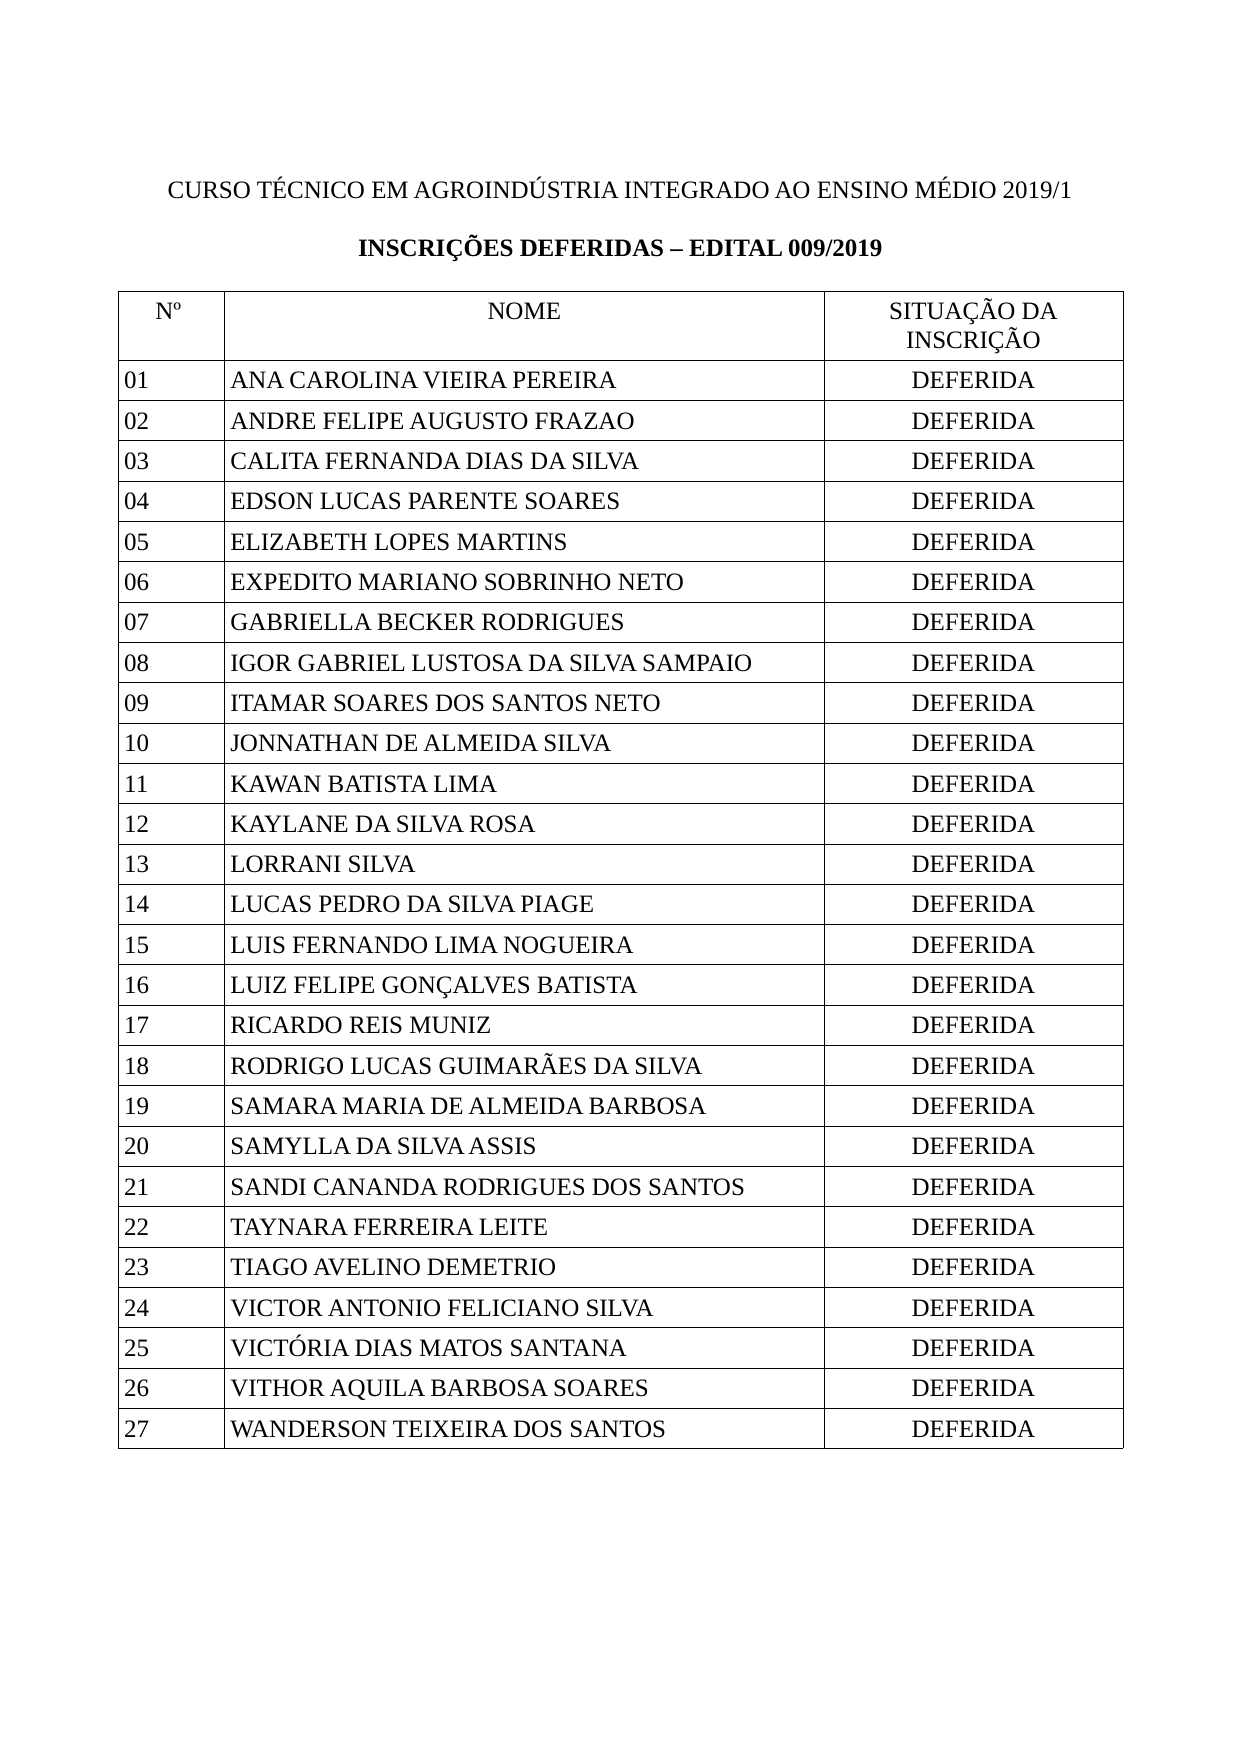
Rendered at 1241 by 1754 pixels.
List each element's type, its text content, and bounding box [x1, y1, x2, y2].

table_cell EDSON LUCAS PARENTE SOARES [225, 482, 824, 521]
table_cell RODRIGO LUCAS GUIMARÃES DA SILVA [225, 1046, 824, 1085]
table_cell LUCAS PEDRO DA SILVA PIAGE [225, 885, 824, 924]
table_cell 21 [119, 1167, 224, 1206]
table_cell DEFERIDA [825, 1248, 1123, 1287]
table_cell 03 [119, 441, 224, 481]
table_cell ITAMAR SOARES DOS SANTOS NETO [225, 683, 824, 722]
table_cell DEFERIDA [825, 885, 1123, 924]
table_cell SAMYLLA DA SILVA ASSIS [225, 1127, 824, 1166]
table_cell DEFERIDA [825, 562, 1123, 602]
table_cell 09 [119, 683, 224, 722]
table_cell 08 [119, 643, 224, 682]
table_cell DEFERIDA [825, 965, 1123, 1005]
table_cell 17 [119, 1006, 224, 1045]
table_cell 26 [119, 1369, 224, 1408]
table_cell DEFERIDA [825, 683, 1123, 722]
table_cell DEFERIDA [825, 804, 1123, 843]
table_cell DEFERIDA [825, 1046, 1123, 1085]
table_cell 27 [119, 1409, 224, 1448]
table_cell DEFERIDA [825, 1328, 1123, 1367]
table_cell KAYLANE DA SILVA ROSA [225, 804, 824, 843]
table_cell DEFERIDA [825, 724, 1123, 763]
table_cell DEFERIDA [825, 1006, 1123, 1045]
table_cell 10 [119, 724, 224, 763]
table_cell 24 [119, 1288, 224, 1327]
table_cell LUIZ FELIPE GONÇALVES BATISTA [225, 965, 824, 1005]
table_cell 11 [119, 764, 224, 803]
table_cell LUIS FERNANDO LIMA NOGUEIRA [225, 925, 824, 964]
table_cell 19 [119, 1086, 224, 1126]
table_cell VICTOR ANTONIO FELICIANO SILVA [225, 1288, 824, 1327]
table_cell IGOR GABRIEL LUSTOSA DA SILVA SAMPAIO [225, 643, 824, 682]
table_cell 02 [119, 401, 224, 440]
table_cell DEFERIDA [825, 1369, 1123, 1408]
table_cell DEFERIDA [825, 1167, 1123, 1206]
table_cell DEFERIDA [825, 603, 1123, 642]
table_cell DEFERIDA [825, 522, 1123, 561]
table_cell DEFERIDA [825, 1086, 1123, 1126]
table_cell 25 [119, 1328, 224, 1367]
table_cell 13 [119, 845, 224, 884]
table_cell VITHOR AQUILA BARBOSA SOARES [225, 1369, 824, 1408]
table_cell 05 [119, 522, 224, 561]
table_cell DEFERIDA [825, 845, 1123, 884]
table_cell RICARDO REIS MUNIZ [225, 1006, 824, 1045]
table_cell 15 [119, 925, 224, 964]
table_cell 14 [119, 885, 224, 924]
table_cell ANDRE FELIPE AUGUSTO FRAZAO [225, 401, 824, 440]
table_cell 22 [119, 1207, 224, 1247]
table_cell DEFERIDA [825, 482, 1123, 521]
table_cell WANDERSON TEIXEIRA DOS SANTOS [225, 1409, 824, 1448]
table_cell 18 [119, 1046, 224, 1085]
table_cell 07 [119, 603, 224, 642]
table_cell 23 [119, 1248, 224, 1287]
table_cell SANDI CANANDA RODRIGUES DOS SANTOS [225, 1167, 824, 1206]
table_cell JONNATHAN DE ALMEIDA SILVA [225, 724, 824, 763]
table_header SITUAÇÃO DA INSCRIÇÃO [825, 292, 1123, 360]
table_cell KAWAN BATISTA LIMA [225, 764, 824, 803]
table_cell DEFERIDA [825, 361, 1123, 400]
table_cell DEFERIDA [825, 1409, 1123, 1448]
table_cell TIAGO AVELINO DEMETRIO [225, 1248, 824, 1287]
table_header NOME [225, 292, 824, 360]
table_cell 12 [119, 804, 224, 843]
table_cell DEFERIDA [825, 1288, 1123, 1327]
table_cell TAYNARA FERREIRA LEITE [225, 1207, 824, 1247]
table_cell SAMARA MARIA DE ALMEIDA BARBOSA [225, 1086, 824, 1126]
table_cell DEFERIDA [825, 441, 1123, 481]
table_cell 06 [119, 562, 224, 602]
table_cell ANA CAROLINA VIEIRA PEREIRA [225, 361, 824, 400]
table_cell EXPEDITO MARIANO SOBRINHO NETO [225, 562, 824, 602]
table_cell DEFERIDA [825, 925, 1123, 964]
table_cell VICTÓRIA DIAS MATOS SANTANA [225, 1328, 824, 1367]
table_cell DEFERIDA [825, 1207, 1123, 1247]
table_cell DEFERIDA [825, 764, 1123, 803]
table_cell DEFERIDA [825, 643, 1123, 682]
table_cell DEFERIDA [825, 1127, 1123, 1166]
table_cell LORRANI SILVA [225, 845, 824, 884]
table_cell 16 [119, 965, 224, 1005]
text CURSO TÉCNICO EM AGROINDÚSTRIA INTEGRADO AO ENSINO MÉDIO 2019/1 [118, 176, 1122, 204]
table_header Nº [119, 292, 224, 360]
table_cell GABRIELLA BECKER RODRIGUES [225, 603, 824, 642]
table_cell ELIZABETH LOPES MARTINS [225, 522, 824, 561]
table_cell 01 [119, 361, 224, 400]
table_cell 20 [119, 1127, 224, 1166]
text INSCRIÇÕES DEFERIDAS – EDITAL 009/2019 [118, 233, 1122, 262]
table_cell DEFERIDA [825, 401, 1123, 440]
table_cell CALITA FERNANDA DIAS DA SILVA [225, 441, 824, 481]
table_cell 04 [119, 482, 224, 521]
